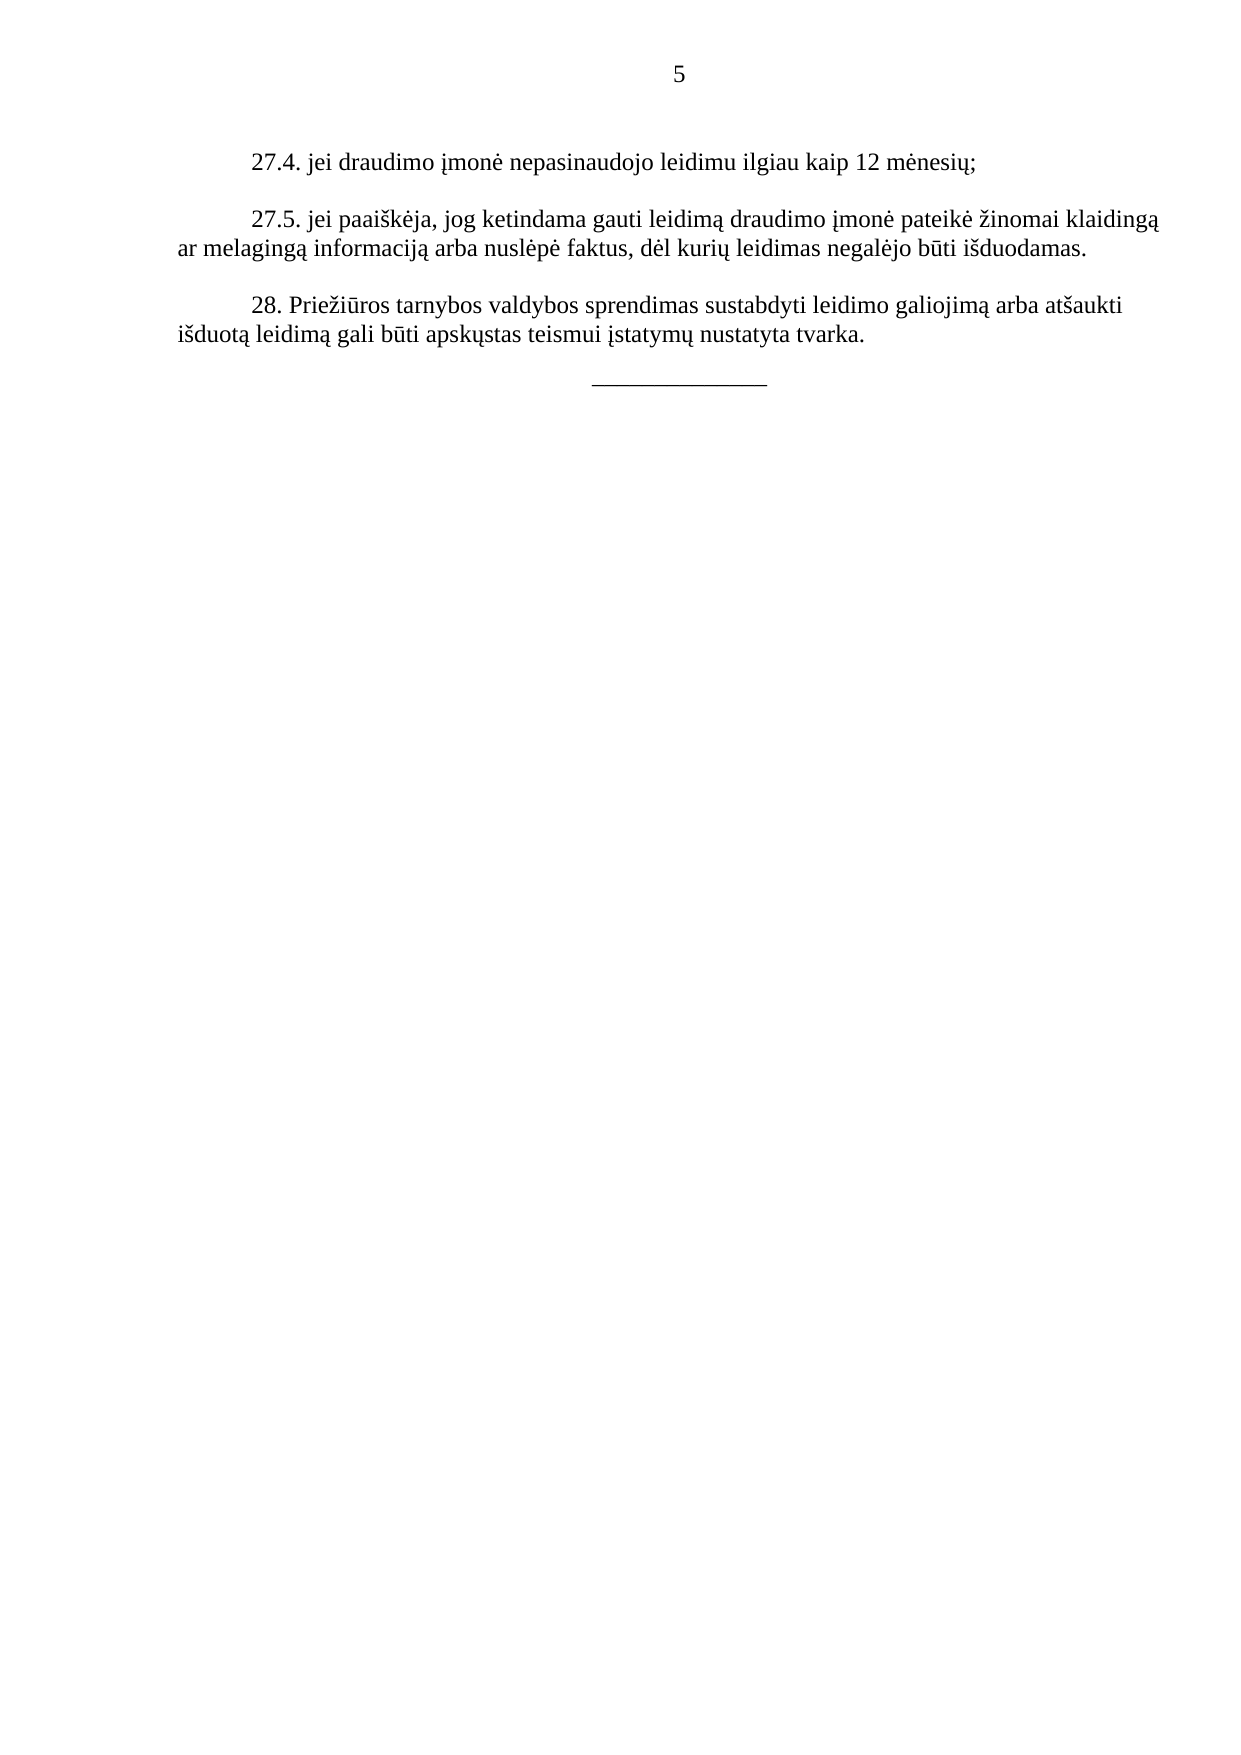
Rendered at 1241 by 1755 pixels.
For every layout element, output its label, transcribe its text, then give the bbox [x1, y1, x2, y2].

text 27.4. jei draudimo įmonė nepasinaudojo leidimu ilgiau kaip 12 mėnesių; [177, 147, 1181, 176]
text 28. Priežiūros tarnybos valdybos sprendimas sustabdyti leidimo galiojimą arba atšaukti išduotą leidimą gali būti apskųstas teismui įstatymų nustatyta tvarka. [177, 291, 1181, 348]
text 27.5. jei paaiškėja, jog ketindama gauti leidimą draudimo įmonė pateikė žinomai klaidingą ar melagingą informaciją arba nuslėpė faktus, dėl kurių leidimas negalėjo būti išduodamas. [177, 204, 1181, 262]
text ______________ [177, 360, 1181, 389]
